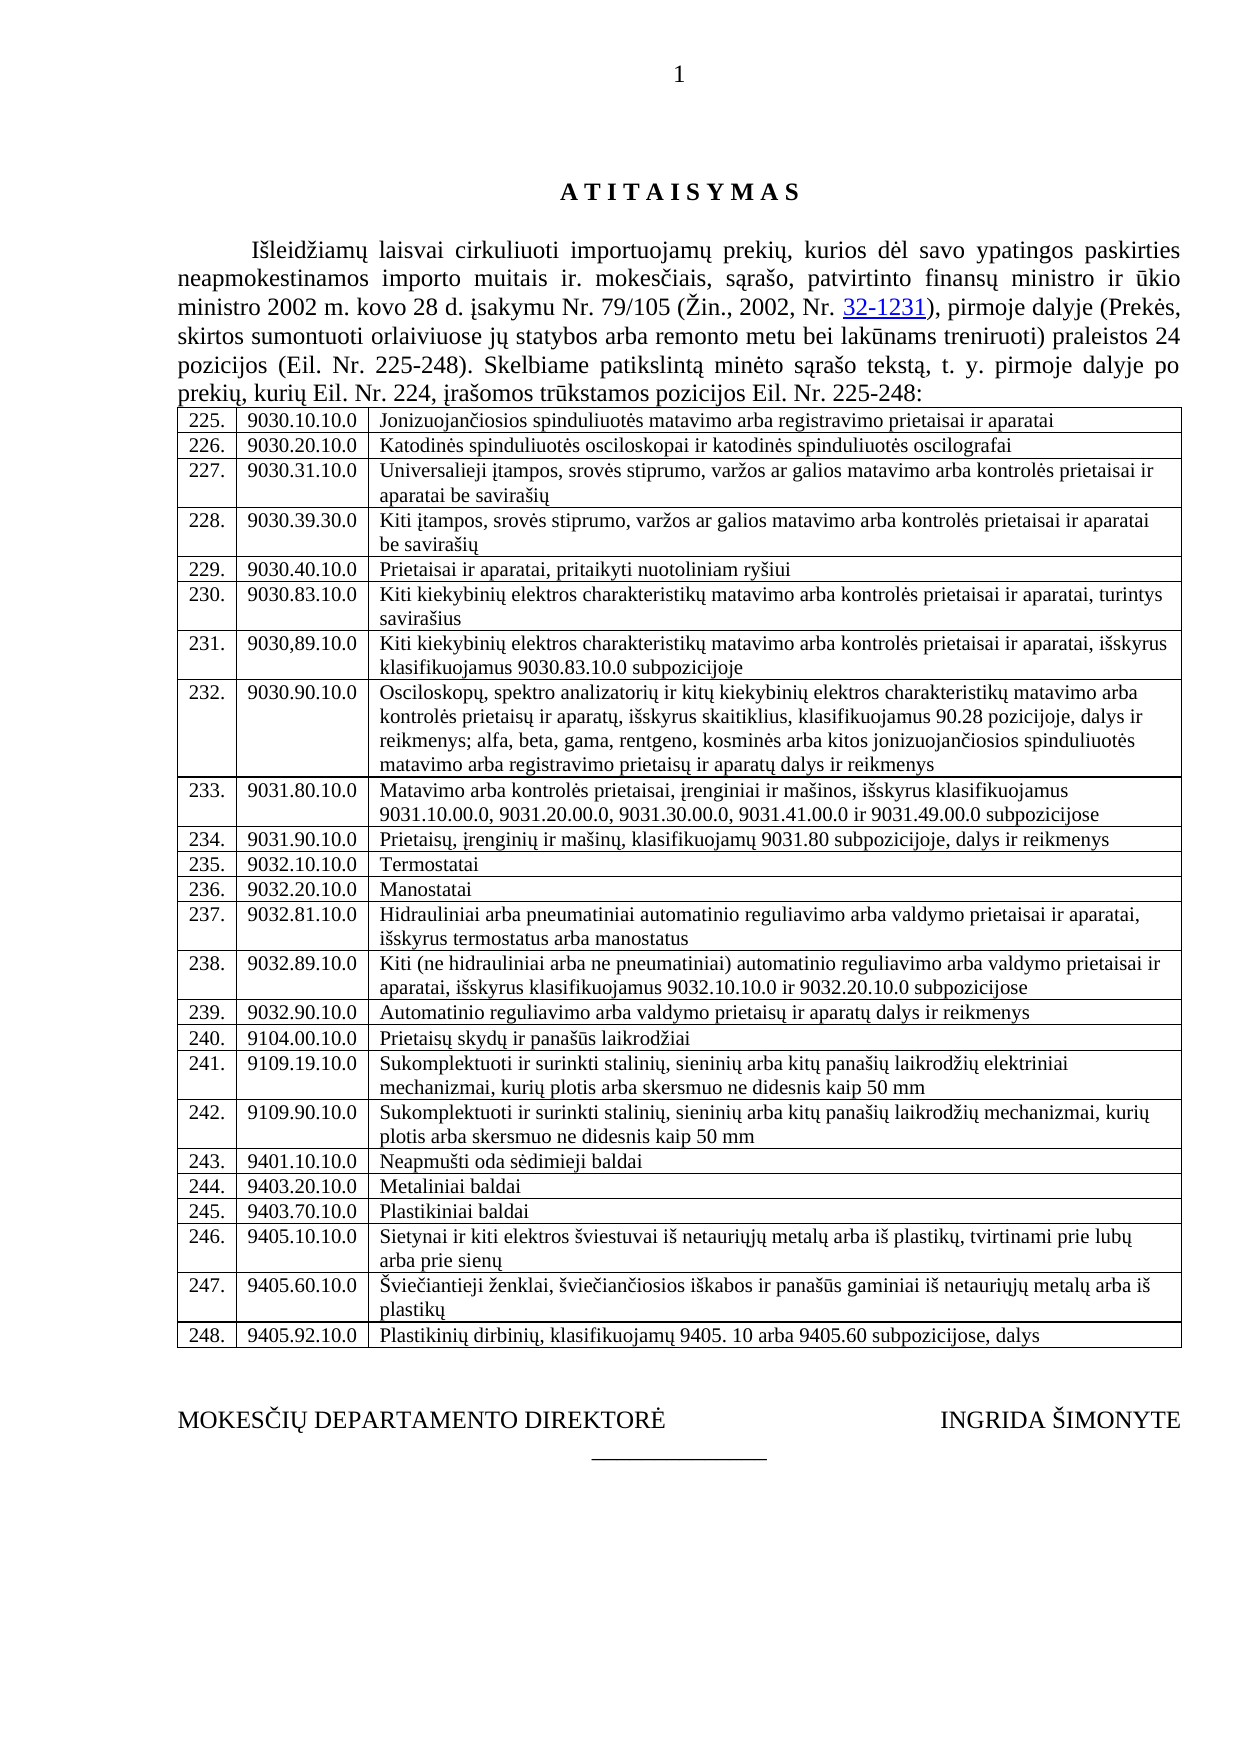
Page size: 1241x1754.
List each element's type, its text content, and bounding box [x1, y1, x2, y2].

table_cell 9030.31.10.0 [237, 459, 368, 507]
table_cell 9403.20.10.0 [237, 1174, 368, 1198]
table_cell 227. [178, 459, 236, 507]
table_cell 9032.20.10.0 [237, 877, 368, 901]
table_cell 230. [178, 582, 236, 630]
table_cell 235. [178, 852, 236, 876]
table_cell Sukomplektuoti ir surinkti stalinių, sieninių arba kitų panašių laikrodžių elektriniai mechanizmai, kurių plotis arba skersmuo ne didesnis kaip 50 mm [369, 1051, 1181, 1099]
table_cell Kiti įtampos, srovės stiprumo, varžos ar galios matavimo arba kontrolės prietaisai ir aparatai be savirašių [369, 508, 1181, 556]
table_cell 241. [178, 1051, 236, 1099]
table_cell Kiti (ne hidrauliniai arba ne pneumatiniai) automatinio reguliavimo arba valdymo prietaisai ir aparatai, išskyrus klasifikuojamus 9032.10.10.0 ir 9032.20.10.0 subpozicijose [369, 951, 1181, 999]
table_cell 226. [178, 433, 236, 457]
table_cell Neapmušti oda sėdimieji baldai [369, 1149, 1181, 1173]
table_cell 239. [178, 1000, 236, 1024]
table_cell 228. [178, 508, 236, 556]
table_cell 236. [178, 877, 236, 901]
table_cell Šviečiantieji ženklai, šviečiančiosios iškabos ir panašūs gaminiai iš netauriųjų metalų arba iš plastikų [369, 1273, 1181, 1321]
table_cell 9032.10.10.0 [237, 852, 368, 876]
table_cell Prietaisų skydų ir panašūs laikrodžiai [369, 1025, 1181, 1049]
table_cell Kiti kiekybinių elektros charakteristikų matavimo arba kontrolės prietaisai ir aparatai, turintys savirašius [369, 582, 1181, 630]
table_cell Osciloskopų, spektro analizatorių ir kitų kiekybinių elektros charakteristikų matavimo arba kontrolės prietaisų ir aparatų, išskyrus skaitiklius, klasifikuojamus 90.28 pozicijoje, dalys ir reikmenys; alfa, beta, gama, rentgeno, kosminės arba kitos jonizuojančiosios spinduliuotės matavimo arba registravimo prietaisų ir aparatų dalys ir reikmenys [369, 680, 1181, 776]
table_cell 9032.89.10.0 [237, 951, 368, 999]
table_cell Manostatai [369, 877, 1181, 901]
table_cell 9109.19.10.0 [237, 1051, 368, 1099]
table_cell 229. [178, 557, 236, 581]
table_cell 244. [178, 1174, 236, 1198]
table_cell 9030.40.10.0 [237, 557, 368, 581]
table_header Jonizuojančiosios spinduliuotės matavimo arba registravimo prietaisai ir aparatai [369, 408, 1181, 432]
table_cell Kiti kiekybinių elektros charakteristikų matavimo arba kontrolės prietaisai ir aparatai, išskyrus klasifikuojamus 9030.83.10.0 subpozicijoje [369, 631, 1181, 679]
table_cell 248. [178, 1323, 236, 1347]
table_cell 9031.80.10.0 [237, 778, 368, 826]
table_cell 231. [178, 631, 236, 679]
table_cell 238. [178, 951, 236, 999]
table_cell Termostatai [369, 852, 1181, 876]
table_cell 233. [178, 778, 236, 826]
table_cell 232. [178, 680, 236, 776]
table_cell Universalieji įtampos, srovės stiprumo, varžos ar galios matavimo arba kontrolės prietaisai ir aparatai be savirašių [369, 459, 1181, 507]
table_cell 234. [178, 827, 236, 851]
table_cell 9401.10.10.0 [237, 1149, 368, 1173]
table_cell 9032.90.10.0 [237, 1000, 368, 1024]
table_cell 242. [178, 1100, 236, 1148]
table_cell Automatinio reguliavimo arba valdymo prietaisų ir aparatų dalys ir reikmenys [369, 1000, 1181, 1024]
table_cell 243. [178, 1149, 236, 1173]
table_cell 9032.81.10.0 [237, 902, 368, 950]
table_cell Matavimo arba kontrolės prietaisai, įrenginiai ir mašinos, išskyrus klasifikuojamus 9031.10.00.0, 9031.20.00.0, 9031.30.00.0, 9031.41.00.0 ir 9031.49.00.0 subpozicijose [369, 778, 1181, 826]
table_cell Plastikinių dirbinių, klasifikuojamų 9405. 10 arba 9405.60 subpozicijose, dalys [369, 1323, 1181, 1347]
table_header 225. [178, 408, 236, 432]
text ATITAISYMAS [177, 177, 1181, 206]
table_cell Katodinės spinduliuotės osciloskopai ir katodinės spinduliuotės oscilografai [369, 433, 1181, 457]
table_cell 245. [178, 1199, 236, 1223]
table_header 9030.10.10.0 [237, 408, 368, 432]
table_cell 247. [178, 1273, 236, 1321]
table_cell Metaliniai baldai [369, 1174, 1181, 1198]
table_cell 9405.92.10.0 [237, 1323, 368, 1347]
table_cell 9109.90.10.0 [237, 1100, 368, 1148]
table_cell 240. [178, 1025, 236, 1049]
table_cell 9030,89.10.0 [237, 631, 368, 679]
table_cell Prietaisų, įrenginių ir mašinų, klasifikuojamų 9031.80 subpozicijoje, dalys ir reikmenys [369, 827, 1181, 851]
table_cell 9030.83.10.0 [237, 582, 368, 630]
text MOKESČIŲ DEPARTAMENTO DIREKTORĖ INGRIDA ŠIMONYTE [177, 1405, 1181, 1434]
table_cell 9030.39.30.0 [237, 508, 368, 556]
table_cell Plastikiniai baldai [369, 1199, 1181, 1223]
table_cell 9405.10.10.0 [237, 1224, 368, 1272]
table_cell 9405.60.10.0 [237, 1273, 368, 1321]
table_cell 237. [178, 902, 236, 950]
table_cell Sietynai ir kiti elektros šviestuvai iš netauriųjų metalų arba iš plastikų, tvirtinami prie lubų arba prie sienų [369, 1224, 1181, 1272]
table_cell 246. [178, 1224, 236, 1272]
table_cell 9104.00.10.0 [237, 1025, 368, 1049]
table_cell Sukomplektuoti ir surinkti stalinių, sieninių arba kitų panašių laikrodžių mechanizmai, kurių plotis arba skersmuo ne didesnis kaip 50 mm [369, 1100, 1181, 1148]
table_cell 9030.90.10.0 [237, 680, 368, 776]
table_cell Hidrauliniai arba pneumatiniai automatinio reguliavimo arba valdymo prietaisai ir aparatai, išskyrus termostatus arba manostatus [369, 902, 1181, 950]
table_cell Prietaisai ir aparatai, pritaikyti nuotoliniam ryšiui [369, 557, 1181, 581]
table_cell 9030.20.10.0 [237, 433, 368, 457]
table_cell 9403.70.10.0 [237, 1199, 368, 1223]
table_cell 9031.90.10.0 [237, 827, 368, 851]
text ______________ [177, 1434, 1181, 1463]
text Išleidžiamų laisvai cirkuliuoti importuojamų prekių, kurios dėl savo ypatingos paskirties neapmokestinamos importo muitais ir. mokesčiais, sąrašo, patvirtinto finansų ministro ir ūkio ministro 2002 m. kovo 28 d. įsakymu Nr. 79/105 (Žin., 2002, Nr. 32-1231), pirmoje dalyje (Prekės, skirtos sumontuoti orlaiviuose jų statybos arba remonto metu bei lakūnams treniruoti) praleistos 24 pozicijos (Eil. Nr. 225-248). Skelbiame patikslintą minėto sąrašo tekstą, t. y. pirmoje dalyje po prekių, kurių Eil. Nr. 224, įrašomos trūkstamos pozicijos Eil. Nr. 225-248: [177, 235, 1181, 407]
